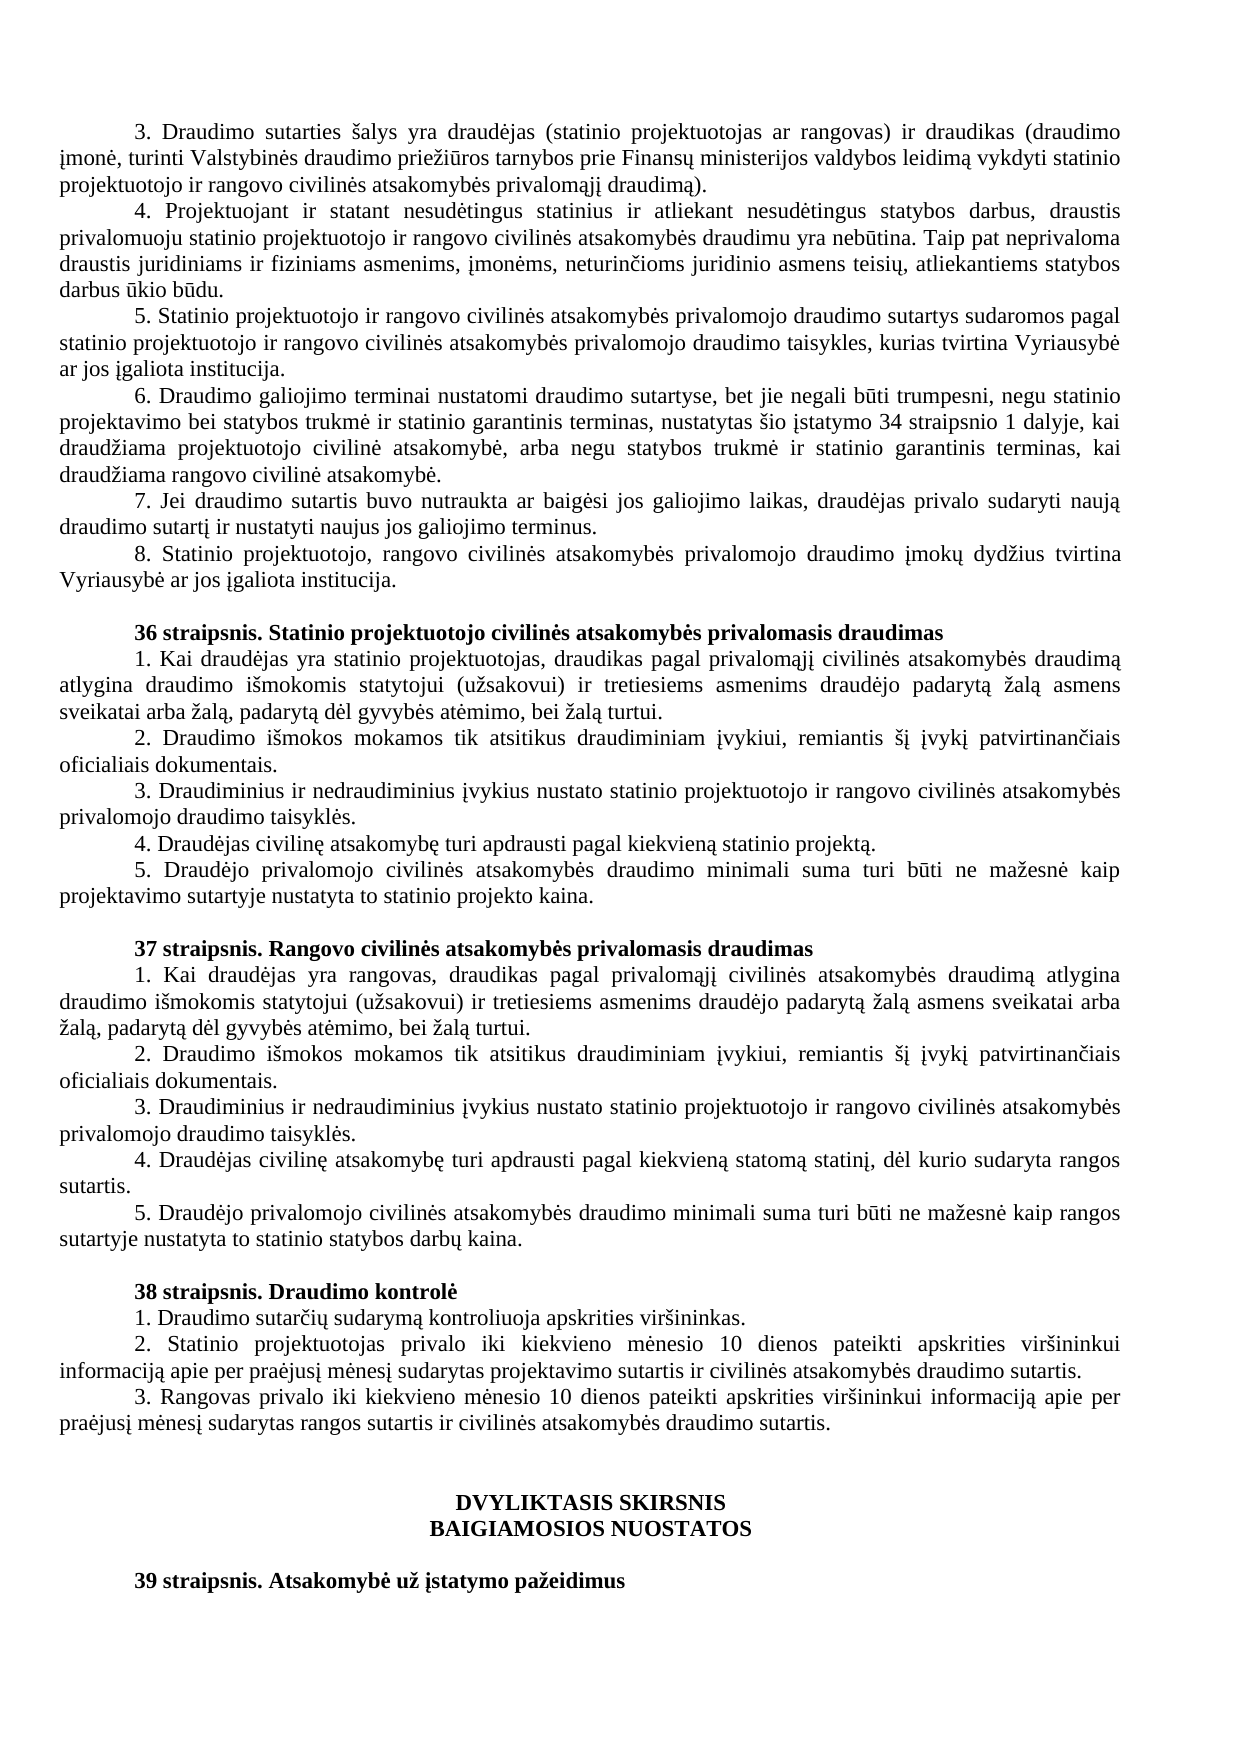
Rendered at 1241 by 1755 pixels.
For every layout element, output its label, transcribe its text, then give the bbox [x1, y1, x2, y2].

text 5. Statinio projektuotojo ir rangovo civilinės atsakomybės privalomojo draudimo sutartys sudaromos pagal statinio projektuotojo ir rangovo civilinės atsakomybės privalomojo draudimo taisykles, kurias tvirtina Vyriausybė ar jos įgaliota institucija. [59, 303, 1122, 382]
text 38 straipsnis. Draudimo kontrolė [59, 1278, 1122, 1304]
text 4. Draudėjas civilinę atsakomybę turi apdrausti pagal kiekvieną statomą statinį, dėl kurio sudaryta rangos sutartis. [59, 1146, 1122, 1199]
text 2. Draudimo išmokos mokamos tik atsitikus draudiminiam įvykiui, remiantis šį įvykį patvirtinančiais oficialiais dokumentais. [59, 724, 1122, 777]
text 1. Kai draudėjas yra statinio projektuotojas, draudikas pagal privalomąjį civilinės atsakomybės draudimą atlygina draudimo išmokomis statytojui (užsakovui) ir tretiesiems asmenims draudėjo padarytą žalą asmens sveikatai arba žalą, padarytą dėl gyvybės atėmimo, bei žalą turtui. [59, 645, 1122, 724]
text BAIGIAMOSIOS NUOSTATOS [59, 1515, 1122, 1541]
text 39 straipsnis. Atsakomybė už įstatymo pažeidimus [59, 1568, 1122, 1594]
subtitle DVYLIKTASIS SKIRSNIS [59, 1488, 1122, 1515]
text 3. Draudiminius ir nedraudiminius įvykius nustato statinio projektuotojo ir rangovo civilinės atsakomybės privalomojo draudimo taisyklės. [59, 1093, 1122, 1146]
text 2. Draudimo išmokos mokamos tik atsitikus draudiminiam įvykiui, remiantis šį įvykį patvirtinančiais oficialiais dokumentais. [59, 1041, 1122, 1093]
text 3. Draudimo sutarties šalys yra draudėjas (statinio projektuotojas ar rangovas) ir draudikas (draudimo įmonė, turinti Valstybinės draudimo priežiūros tarnybos prie Finansų ministerijos valdybos leidimą vykdyti statinio projektuotojo ir rangovo civilinės atsakomybės privalomąjį draudimą). [59, 118, 1122, 197]
text 4. Draudėjas civilinę atsakomybę turi apdrausti pagal kiekvieną statinio projektą. [59, 830, 1122, 856]
text 7. Jei draudimo sutartis buvo nutraukta ar baigėsi jos galiojimo laikas, draudėjas privalo sudaryti naują draudimo sutartį ir nustatyti naujus jos galiojimo terminus. [59, 487, 1122, 540]
text 3. Rangovas privalo iki kiekvieno mėnesio 10 dienos pateikti apskrities viršininkui informaciją apie per praėjusį mėnesį sudarytas rangos sutartis ir civilinės atsakomybės draudimo sutartis. [59, 1383, 1122, 1436]
text 4. Projektuojant ir statant nesudėtingus statinius ir atliekant nesudėtingus statybos darbus, draustis privalomuoju statinio projektuotojo ir rangovo civilinės atsakomybės draudimu yra nebūtina. Taip pat neprivaloma draustis juridiniams ir fiziniams asmenims, įmonėms, neturinčioms juridinio asmens teisių, atliekantiems statybos darbus ūkio būdu. [59, 197, 1122, 303]
text 1. Kai draudėjas yra rangovas, draudikas pagal privalomąjį civilinės atsakomybės draudimą atlygina draudimo išmokomis statytojui (užsakovui) ir tretiesiems asmenims draudėjo padarytą žalą asmens sveikatai arba žalą, padarytą dėl gyvybės atėmimo, bei žalą turtui. [59, 961, 1122, 1041]
text 5. Draudėjo privalomojo civilinės atsakomybės draudimo minimali suma turi būti ne mažesnė kaip rangos sutartyje nustatyta to statinio statybos darbų kaina. [59, 1199, 1122, 1251]
text 37 straipsnis. Rangovo civilinės atsakomybės privalomasis draudimas [59, 935, 1122, 961]
text 36 straipsnis. Statinio projektuotojo civilinės atsakomybės privalomasis draudimas [134, 619, 1122, 645]
text 2. Statinio projektuotojas privalo iki kiekvieno mėnesio 10 dienos pateikti apskrities viršininkui informaciją apie per praėjusį mėnesį sudarytas projektavimo sutartis ir civilinės atsakomybės draudimo sutartis. [59, 1330, 1122, 1383]
text 3. Draudiminius ir nedraudiminius įvykius nustato statinio projektuotojo ir rangovo civilinės atsakomybės privalomojo draudimo taisyklės. [59, 777, 1122, 830]
text 8. Statinio projektuotojo, rangovo civilinės atsakomybės privalomojo draudimo įmokų dydžius tvirtina Vyriausybė ar jos įgaliota institucija. [59, 540, 1122, 592]
text 1. Draudimo sutarčių sudarymą kontroliuoja apskrities viršininkas. [59, 1304, 1122, 1330]
text 6. Draudimo galiojimo terminai nustatomi draudimo sutartyse, bet jie negali būti trumpesni, negu statinio projektavimo bei statybos trukmė ir statinio garantinis terminas, nustatytas šio įstatymo 34 straipsnio 1 dalyje, kai draudžiama projektuotojo civilinė atsakomybė, arba negu statybos trukmė ir statinio garantinis terminas, kai draudžiama rangovo civilinė atsakomybė. [59, 382, 1122, 487]
text 5. Draudėjo privalomojo civilinės atsakomybės draudimo minimali suma turi būti ne mažesnė kaip projektavimo sutartyje nustatyta to statinio projekto kaina. [59, 856, 1122, 909]
